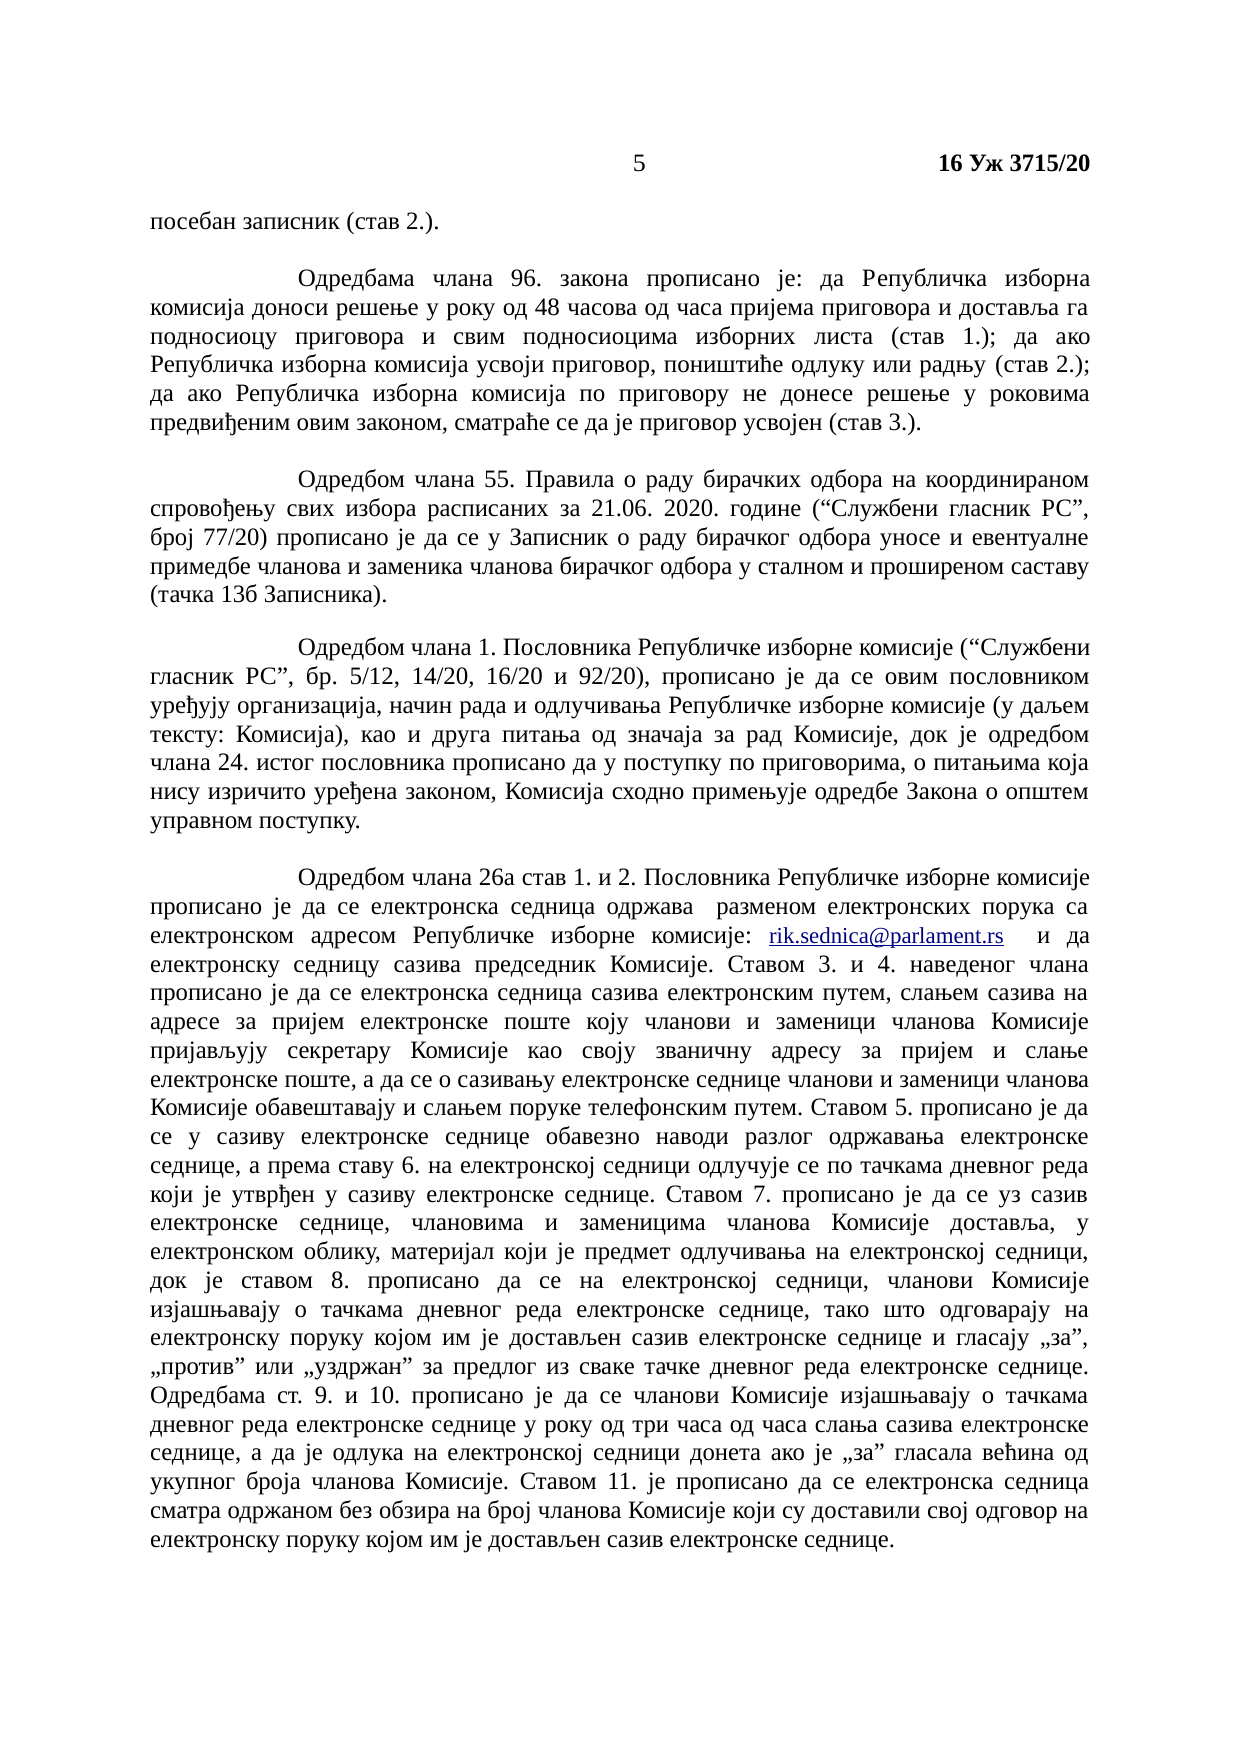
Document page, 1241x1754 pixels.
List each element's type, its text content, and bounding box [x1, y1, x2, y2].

text Одредбом члана 55. Правила о раду бирачких одбора на координираном спровођењу свих избора расписаних за 21.06. 2020. године (“Службени гласник РС”, број 77/20) прописано је да се у Записник о раду бирачког одбора уносе и евентуалне примедбе чланова и заменика чланова бирачког одбора у сталном и проширеном саставу (тачка 13б Записника). [150, 464, 1090, 608]
text Одредбом члана 26а став 1. и 2. Пословника Републичке изборне комисије прописано је да се електронска седница одржава разменом електронских порука са електронском адресом Републичке изборне комисије: rik.sednica@parlament.rs и да електронску седницу сазива председник Комисије. Ставом 3. и 4. наведеног члана прописано је да се електронска седница сазива електронским путем, слањем сазива на адресе за пријем електронске поште коју чланови и заменици чланова Комисије пријављују секретару Комисије као своју званичну адресу за пријем и слање електронске поште, а да се о сазивању електронске седнице чланови и заменици чланова Комисије обавештавају и слањем поруке телефонским путем. Ставом 5. прописано је да се у сазиву електронске седнице обавезно наводи разлог одржавања електронске седнице, а према ставу 6. на електронској седници одлучује се по тачкама дневног реда који је утврђен у сазиву електронске седнице. Ставом 7. прописано је да се уз сазив електронске седнице, члановима и заменицима чланова Комисије доставља, у електронском облику, материјал који је предмет одлучивања на електронској седници, док је ставом 8. прописано да се на електронској седници, чланови Комисије изјашњавају о тачкама дневног реда електронске седнице, тако што одговарају на електронску поруку којом им је достављен сазив електронске седнице и гласају „за”, „против” или „уздржан” за предлог из сваке тачке дневног реда електронске седнице. Одредбама ст. 9. и 10. прописано је да се чланови Комисије изјашњавају о тачкама дневног реда електронске седнице у року од три часа од часа слања сазива електронске седнице, а да је одлука на електронској седници донета ако је „за” гласала већина од укупног броја чланова Комисије. Ставом 11. је прописано да се електронска седница сматра одржаном без обзира на број чланова Комисије који су доставили свој одговор на електронску поруку којом им је достављен сазив електронске седнице. [150, 862, 1090, 1552]
text Одредбама члана 96. закона прописано је: да Републичка изборна комисија доноси решење у року од 48 часова од часа пријема приговора и доставља га подносиоцу приговора и свим подносиоцима изборних листа (став 1.); да ако Републичка изборна комисија усвоји приговор, поништиће одлуку или радњу (став 2.); да ако Републичка изборна комисија по приговору не донесе решење у роковима предвиђеним овим законом, сматраће се да је приговор усвојен (став 3.). [150, 263, 1090, 436]
text Одредбом члана 1. Пословника Републичке изборне комисије (“Службени гласник РС”, бр. 5/12, 14/20, 16/20 и 92/20), прописано је да се овим пословником уређују организација, начин рада и одлучивања Републичке изборне комисије (у даљем тексту: Комисија), као и друга питања од значаја за рад Комисије, док је одредбом члана 24. истог пословника прописано да у поступку по приговорима, о питањима која нису изричито уређена законом, Комисија сходно примењује одредбе Закона о општем управном поступку. [150, 632, 1090, 834]
text посебан записник (став 2.). [150, 206, 1090, 234]
